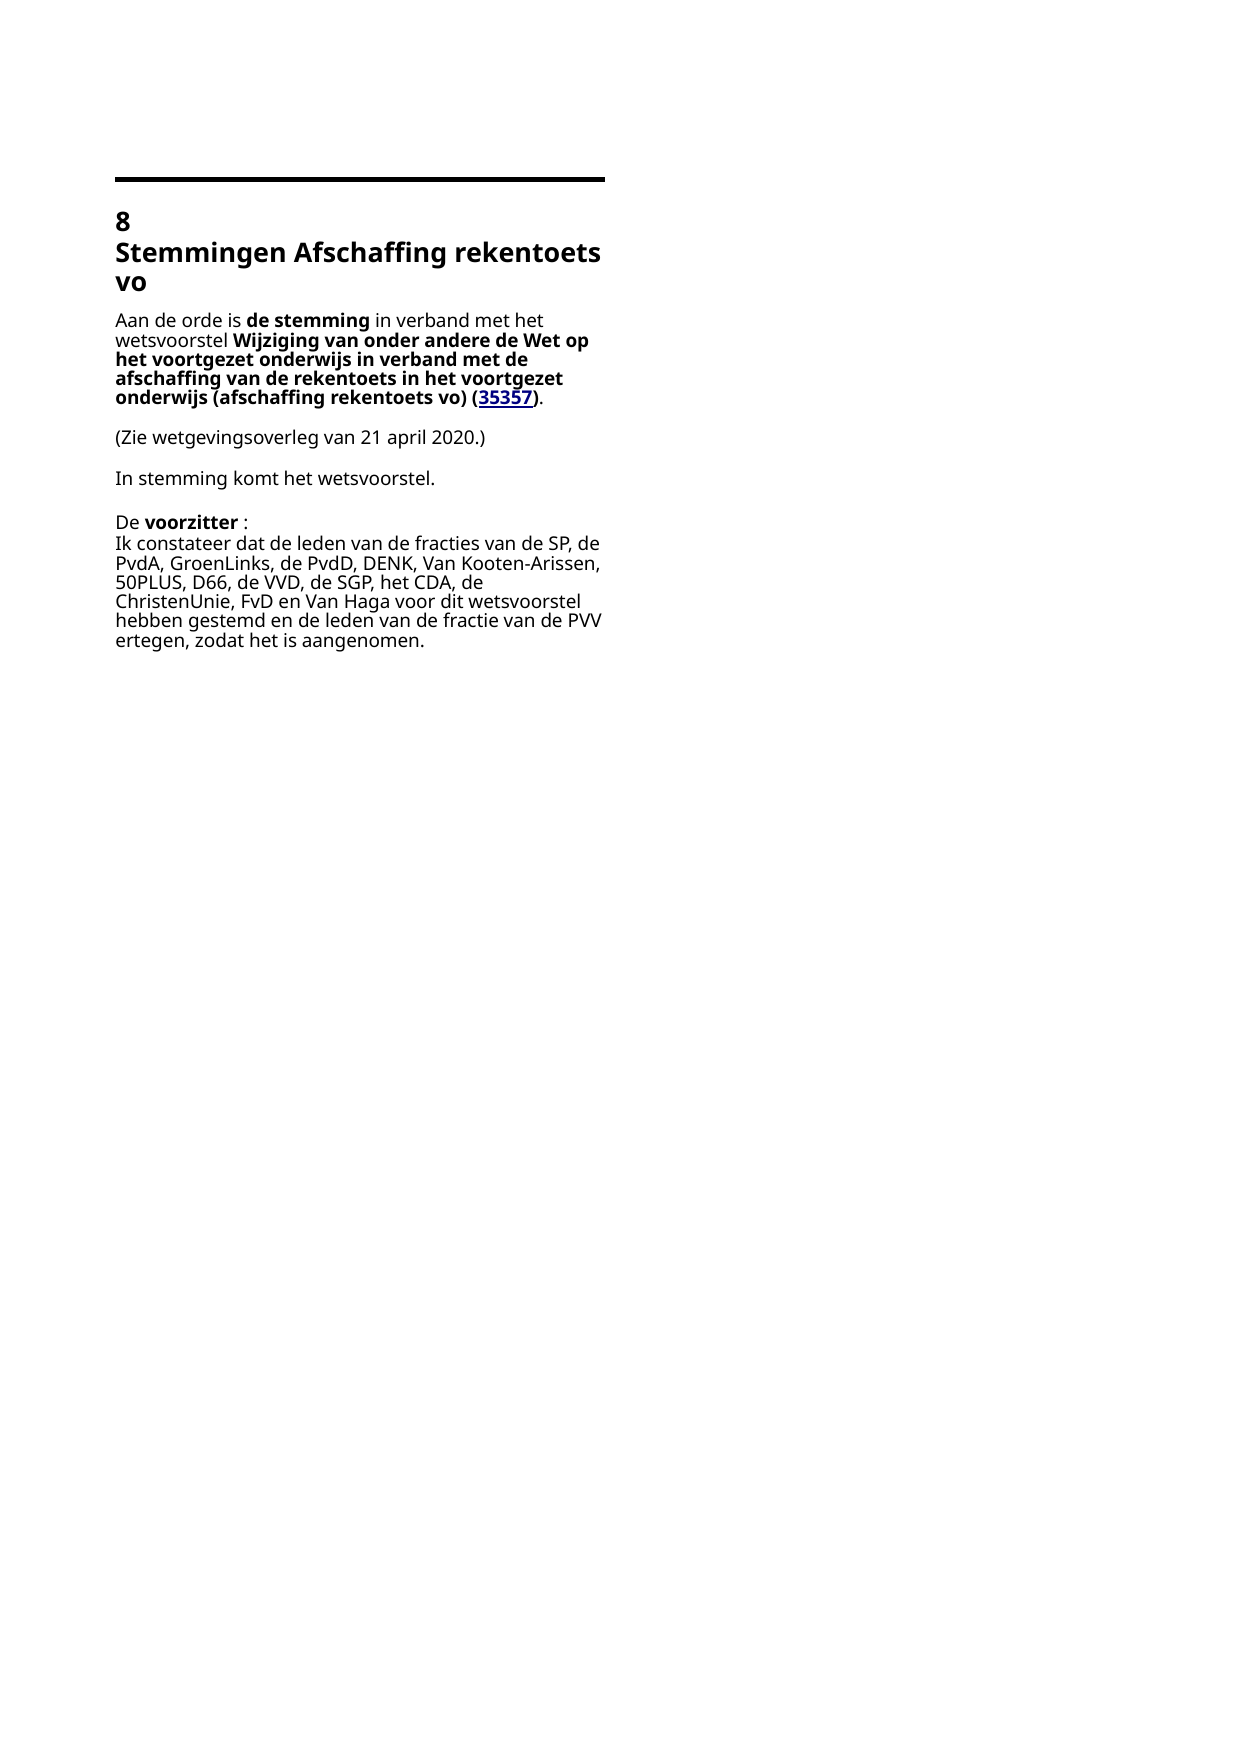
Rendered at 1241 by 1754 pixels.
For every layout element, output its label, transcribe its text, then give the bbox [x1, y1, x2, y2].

text Aan de orde is de stemming in verband met het wetsvoorstel Wijziging van onder andere de Wet op het voortgezet onderwijs in verband met de afschaffing van de rekentoets in het voortgezet onderwijs (afschaffing rekentoets vo) (35357). [115, 312, 605, 409]
text (Zie wetgevingsoverleg van 21 april 2020.) [115, 429, 605, 449]
text In stemming komt het wetsvoorstel. [115, 469, 605, 489]
text 8 [115, 203, 605, 239]
text Ik constateer dat de leden van de fracties van de SP, de PvdA, GroenLinks, de PvdD, DENK, Van Kooten-Arissen, 50PLUS, D66, de VVD, de SGP, het CDA, de ChristenUnie, FvD en Van Haga voor dit wetsvoorstel hebben gestemd en de leden van de fractie van de PVV ertegen, zodat het is aangenomen. [115, 535, 605, 651]
text Stemmingen Afschaffing rekentoets vo [115, 239, 605, 312]
text De voorzitter : [115, 509, 605, 535]
